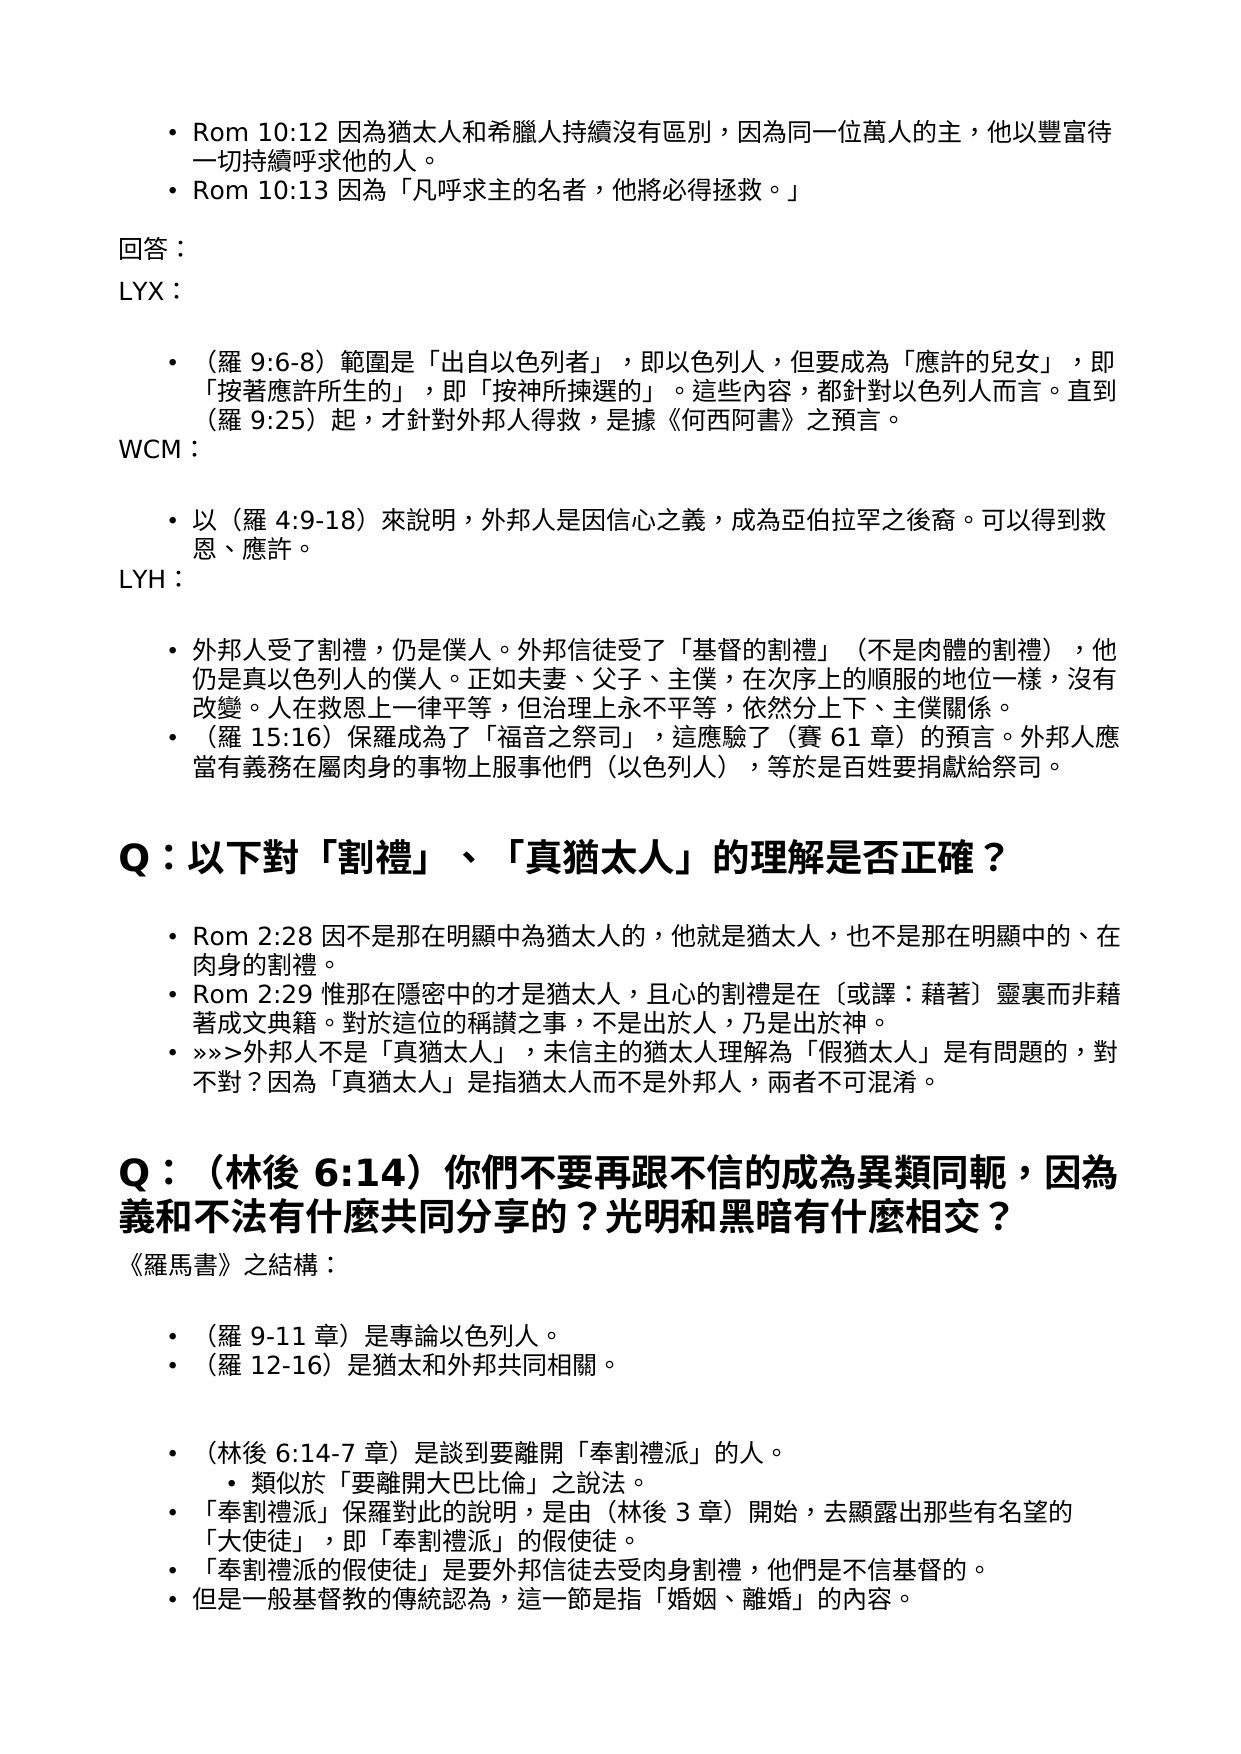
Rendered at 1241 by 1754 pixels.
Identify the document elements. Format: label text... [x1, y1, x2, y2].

list Rom 2:29 惟那在隱密中的才是猶太人，且心的割禮是在〔或譯：藉著〕靈裏而非藉著成文典籍。對於這位的稱讃之事，不是出於人，乃是出於神。 [177, 980, 1122, 1039]
text WCM： [118, 435, 1122, 464]
list 類似於「要離開大巴比倫」之說法。 [236, 1469, 1122, 1498]
list 外邦人受了割禮，仍是僕人。外邦信徒受了「基督的割禮」（不是肉體的割禮），他仍是真以色列人的僕人。正如夫妻、父子、主僕，在次序上的順服的地位一樣，沒有改變。人在救恩上一律平等，但治理上永不平等，依然分上下、主僕關係。 [177, 636, 1122, 723]
list 「奉割禮派的假使徒」是要外邦信徒去受肉身割禮，他們是不信基督的。 [177, 1556, 1122, 1586]
text LYH： [118, 565, 1122, 594]
list （羅 12-16）是猶太和外邦共同相關。 [177, 1352, 1122, 1381]
list 以（羅 4:9-18）來說明，外邦人是因信心之義，成為亞伯拉罕之後裔。可以得到救恩、應許。 [177, 507, 1122, 565]
list Rom 10:12 因為猶太人和希臘人持續沒有區別，因為同一位萬人的主，他以豐富待一切持續呼求他的人。 [177, 118, 1122, 176]
list Rom 2:28 因不是那在明顯中為猶太人的，他就是猶太人，也不是那在明顯中的、在肉身的割禮。 [177, 922, 1122, 980]
text 回答： [118, 235, 1122, 264]
list （羅 15:16）保羅成為了「福音之祭司」，這應驗了（賽 61 章）的預言。外邦人應當有義務在屬肉身的事物上服事他們（以色列人），等於是百姓要捐獻給祭司。 [177, 723, 1122, 782]
list Rom 10:13 因為「凡呼求主的名者，他將必得拯救。」 [177, 176, 1122, 206]
list （羅 9:6-8）範圍是「出自以色列者」，即以色列人，但要成為「應許的兒女」，即「按著應許所生的」，即「按神所揀選的」。這些內容，都針對以色列人而言。直到（羅 9:25）起，才針對外邦人得救，是據《何西阿書》之預言。 [177, 348, 1122, 435]
list 但是一般基督教的傳統認為，這一節是指「婚姻、離婚」的內容。 [177, 1586, 1122, 1615]
text LYX： [118, 277, 1122, 306]
subtitle Q：以下對「割禮」、「真猶太人」的理解是否正確？ [118, 836, 1122, 880]
list （林後 6:14-7 章）是談到要離開「奉割禮派」的人。 [177, 1440, 1122, 1469]
subtitle Q：（林後 6:14）你們不要再跟不信的成為異類同軛，因為義和不法有什麼共同分享的？光明和黑暗有什麼相交？ [118, 1151, 1122, 1239]
list 「奉割禮派」保羅對此的說明，是由（林後 3 章）開始，去顯露出那些有名望的「大使徒」，即「奉割禮派」的假使徒。 [177, 1498, 1122, 1556]
list （羅 9-11 章）是專論以色列人。 [177, 1322, 1122, 1352]
list »»>外邦人不是「真猶太人」，未信主的猶太人理解為「假猶太人」是有問題的，對不對？因為「真猶太人」是指猶太人而不是外邦人，兩者不可混淆。 [177, 1039, 1122, 1097]
text 《羅馬書》之結構： [118, 1251, 1122, 1280]
